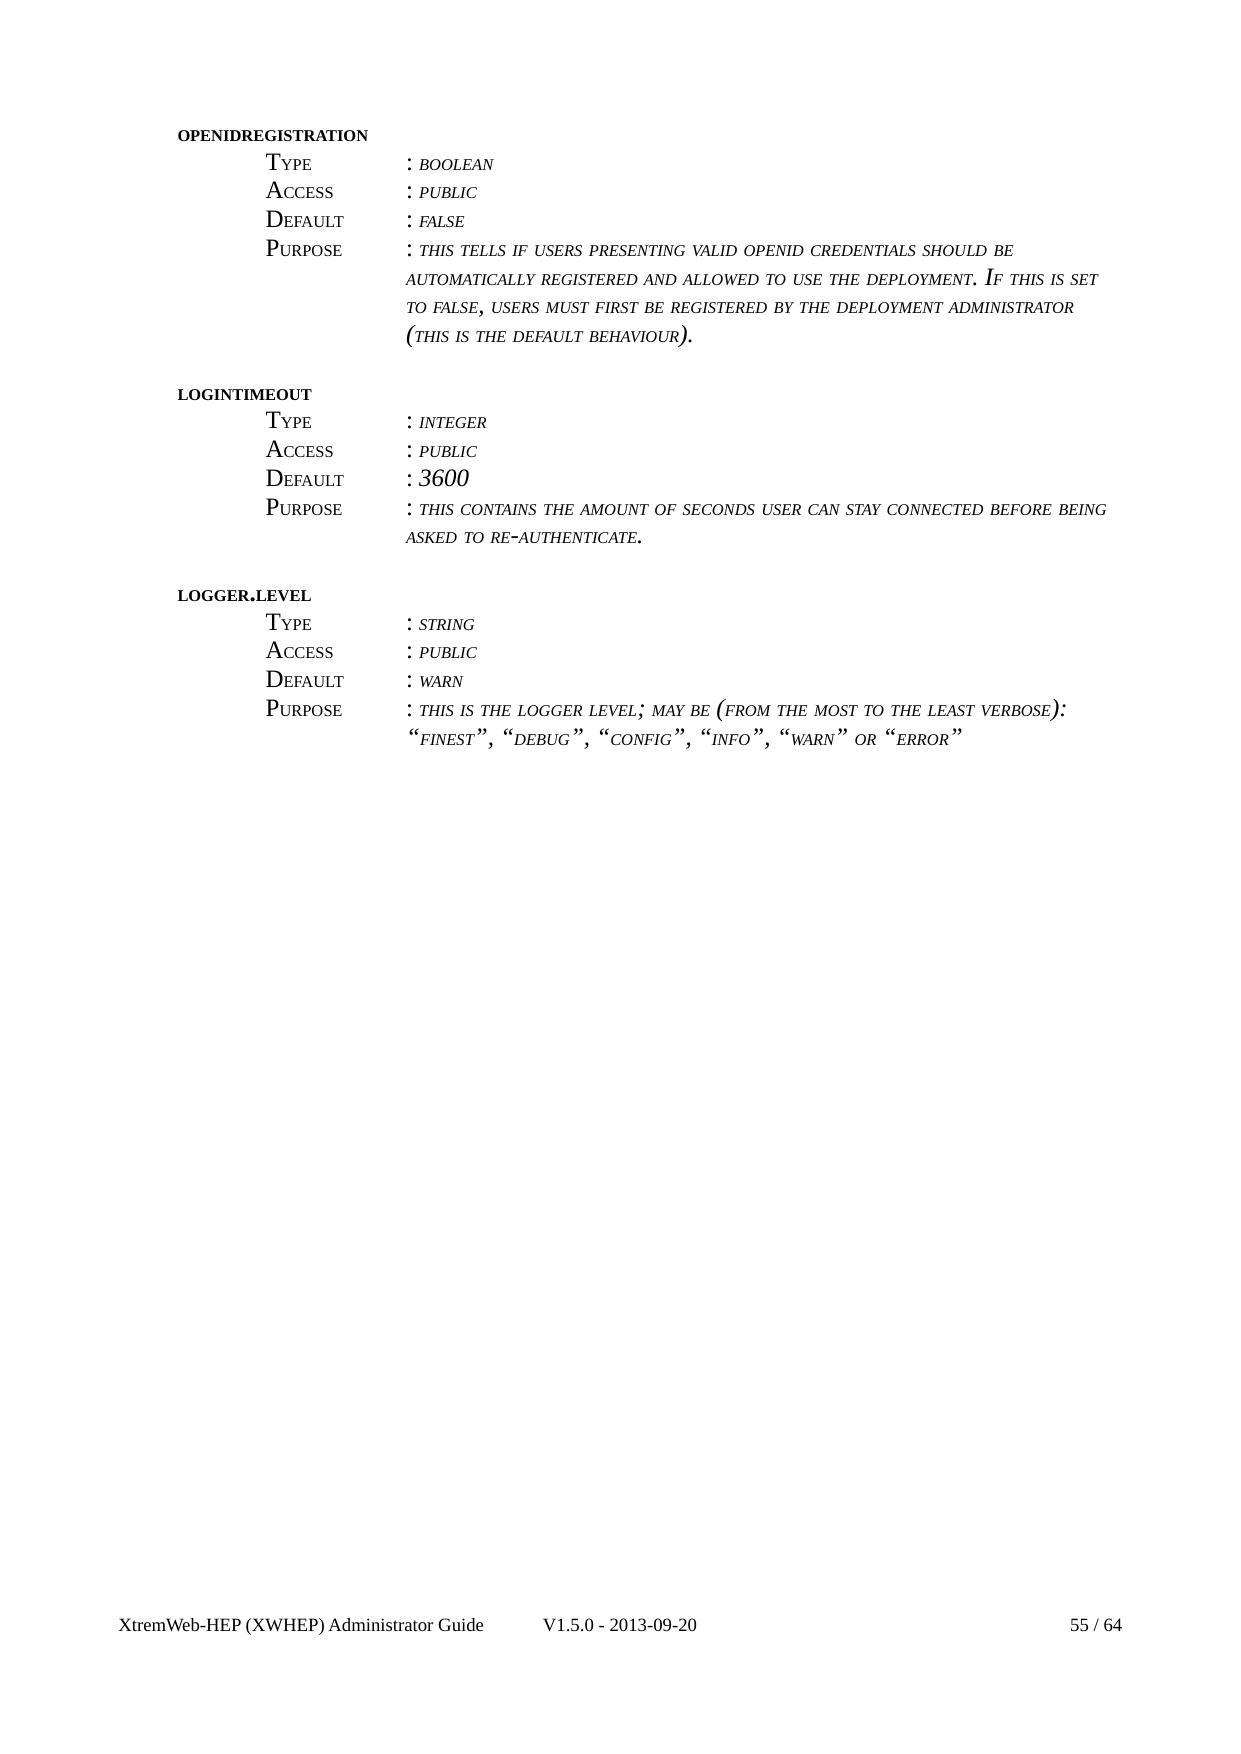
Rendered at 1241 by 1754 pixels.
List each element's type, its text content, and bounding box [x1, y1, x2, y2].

text Purpose : this tells if users presenting valid openid credentials should be automatically registered and allowed to use the deployment. If this is set to false, users must first be registered by the deployment administrator (this is the default behaviour). [265, 233, 1122, 348]
text Type : boolean [265, 147, 1122, 176]
text openidregistration [177, 118, 1122, 147]
text Access : public [265, 434, 1122, 463]
text Type : string [265, 607, 1122, 636]
text logintimeout [177, 377, 1122, 406]
text Access : public [265, 636, 1122, 664]
text Default : false [265, 204, 1122, 233]
text Default : warn [265, 664, 1122, 693]
text Purpose : this is the logger level; may be (from the most to the least verbose): “finest”, “debug”, “config”, “info”, “warn” or “error” [265, 693, 1122, 751]
text Type : integer [265, 406, 1122, 434]
text logger.level [177, 578, 1122, 607]
text Access : public [265, 176, 1122, 204]
text Purpose : this contains the amount of seconds user can stay connected before being asked to re-authenticate. [265, 492, 1122, 549]
text Default : 3600 [265, 463, 1122, 492]
